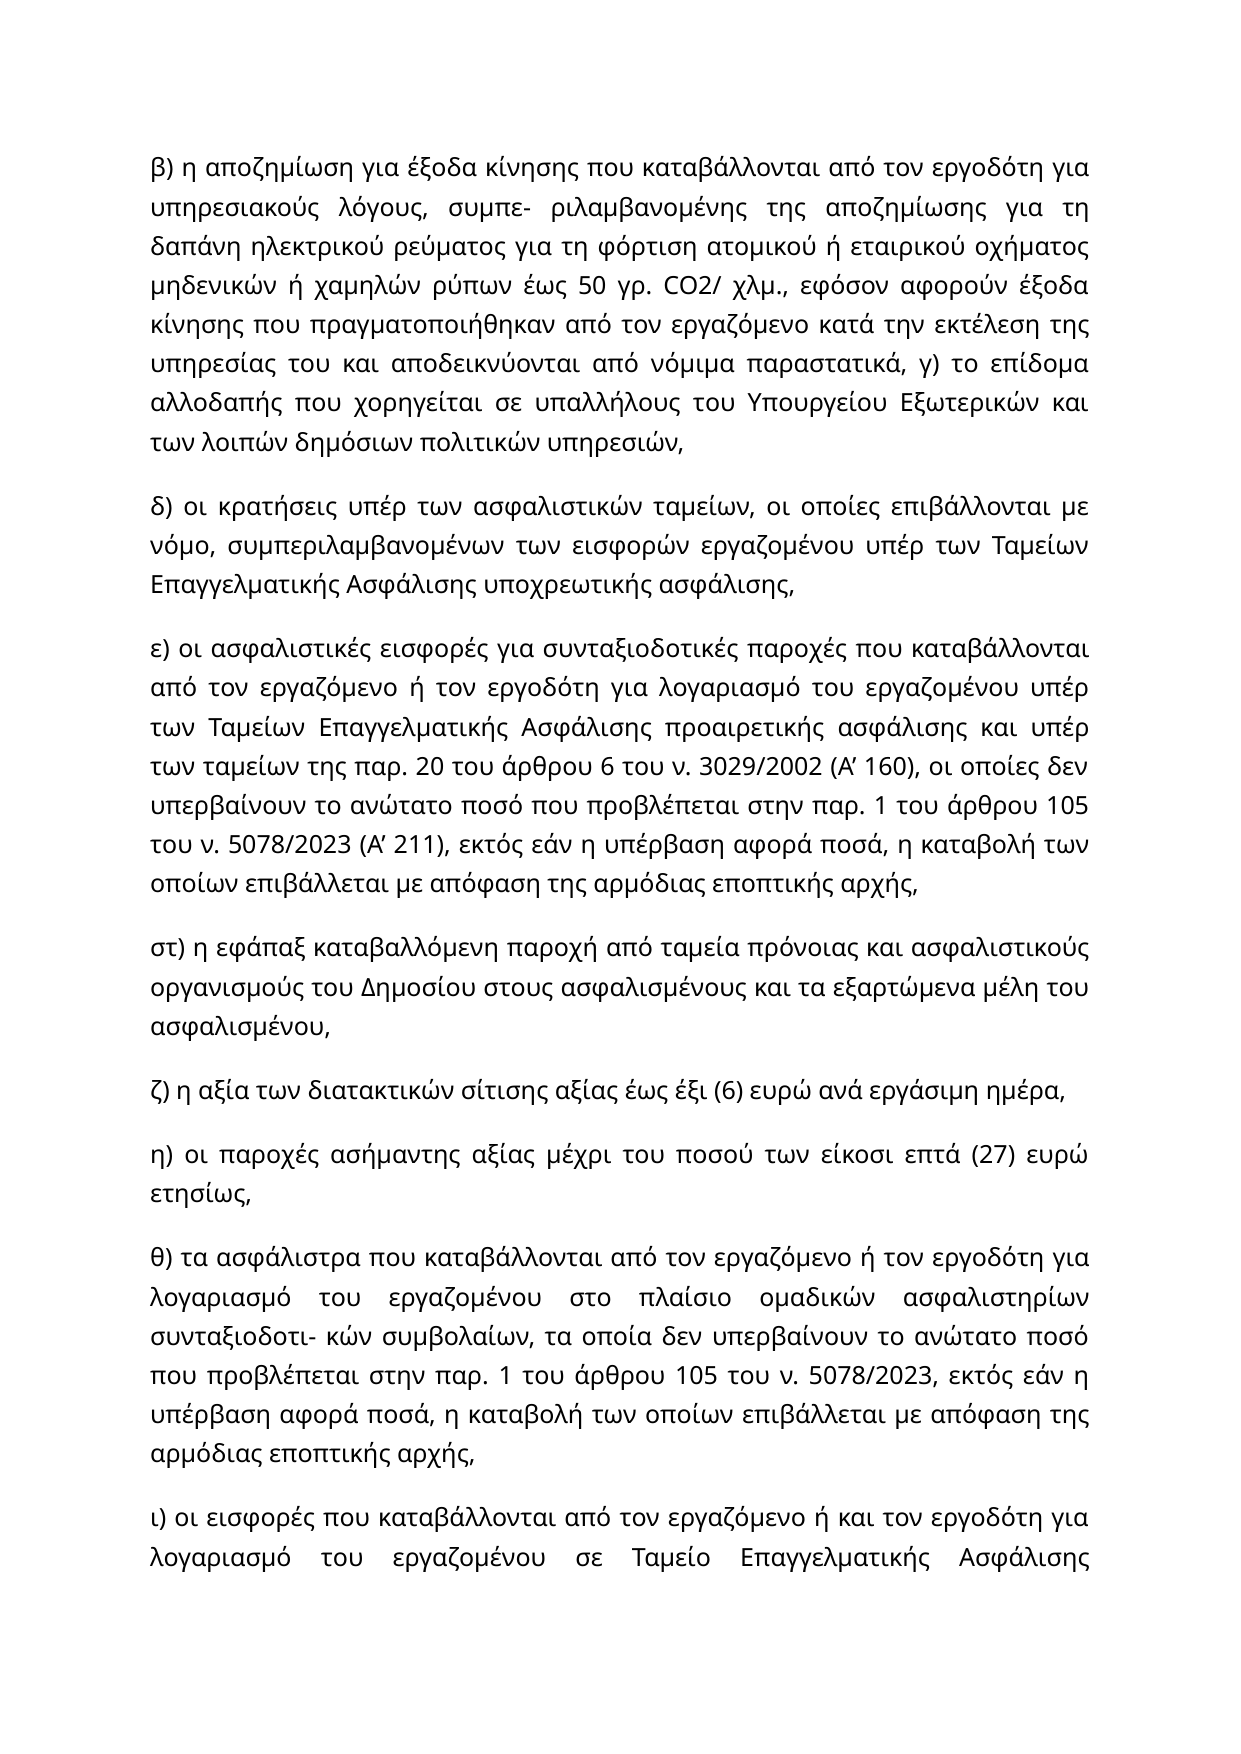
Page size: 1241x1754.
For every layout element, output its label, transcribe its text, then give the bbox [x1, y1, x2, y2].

text δ) οι κρατήσεις υπέρ των ασφαλιστικών ταμείων, οι οποίες επιβάλλονται με νόμο, συμπεριλαμβανομένων των εισφορών εργαζομένου υπέρ των Ταμείων Επαγγελματικής Ασφάλισης υποχρεωτικής ασφάλισης, [150, 488, 1090, 601]
text ε) οι ασφαλιστικές εισφορές για συνταξιοδοτικές παροχές που καταβάλλονται από τον εργαζόμενο ή τον εργοδότη για λογαριασμό του εργαζομένου υπέρ των Ταμείων Επαγγελματικής Ασφάλισης προαιρετικής ασφάλισης και υπέρ των ταμείων της παρ. 20 του άρθρου 6 του ν. 3029/2002 (Α’ 160), οι οποίες δεν υπερβαίνουν το ανώτατο ποσό που προβλέπεται στην παρ. 1 του άρθρου 105 του ν. 5078/2023 (Α’ 211), εκτός εάν η υπέρβαση αφορά ποσά, η καταβολή των οποίων επιβάλλεται με απόφαση της αρμόδιας εποπτικής αρχής, [150, 631, 1090, 900]
text ζ) η αξία των διατακτικών σίτισης αξίας έως έξι (6) ευρώ ανά εργάσιμη ημέρα, [150, 1072, 1090, 1107]
text η) οι παροχές ασήμαντης αξίας μέχρι του ποσού των είκοσι επτά (27) ευρώ ετησίως, [150, 1137, 1090, 1210]
text ι) οι εισφορές που καταβάλλονται από τον εργαζόμενο ή και τον εργοδότη για λογαριασμό του εργαζομένου σε Ταμείο Επαγγελματικής Ασφάλισης [150, 1500, 1090, 1573]
text στ) η εφάπαξ καταβαλλόμενη παροχή από ταμεία πρόνοιας και ασφαλιστικούς οργανισμούς του Δημοσίου στους ασφαλισμένους και τα εξαρτώμενα μέλη του ασφαλισμένου, [150, 930, 1090, 1042]
text θ) τα ασφάλιστρα που καταβάλλονται από τον εργαζόμενο ή τον εργοδότη για λογαριασμό του εργαζομένου στο πλαίσιο ομαδικών ασφαλιστηρίων συνταξιοδοτι- κών συμβολαίων, τα οποία δεν υπερβαίνουν το ανώτατο ποσό που προβλέπεται στην παρ. 1 του άρθρου 105 του ν. 5078/2023, εκτός εάν η υπέρβαση αφορά ποσά, η καταβολή των οποίων επιβάλλεται με απόφαση της αρμόδιας εποπτικής αρχής, [150, 1240, 1090, 1470]
text β) η αποζημίωση για έξοδα κίνησης που καταβάλλονται από τον εργοδότη για υπηρεσιακούς λόγους, συμπε- ριλαμβανομένης της αποζημίωσης για τη δαπάνη ηλεκτρικού ρεύματος για τη φόρτιση ατομικού ή εταιρικού οχήματος μηδενικών ή χαμηλών ρύπων έως 50 γρ. CO2/ χλμ., εφόσον αφορούν έξοδα κίνησης που πραγματοποιήθηκαν από τον εργαζόμενο κατά την εκτέλεση της υπηρεσίας του και αποδεικνύονται από νόμιμα παραστατικά, γ) το επίδομα αλλοδαπής που χορηγείται σε υπαλλήλους του Υπουργείου Εξωτερικών και των λοιπών δημόσιων πολιτικών υπηρεσιών, [150, 150, 1090, 458]
